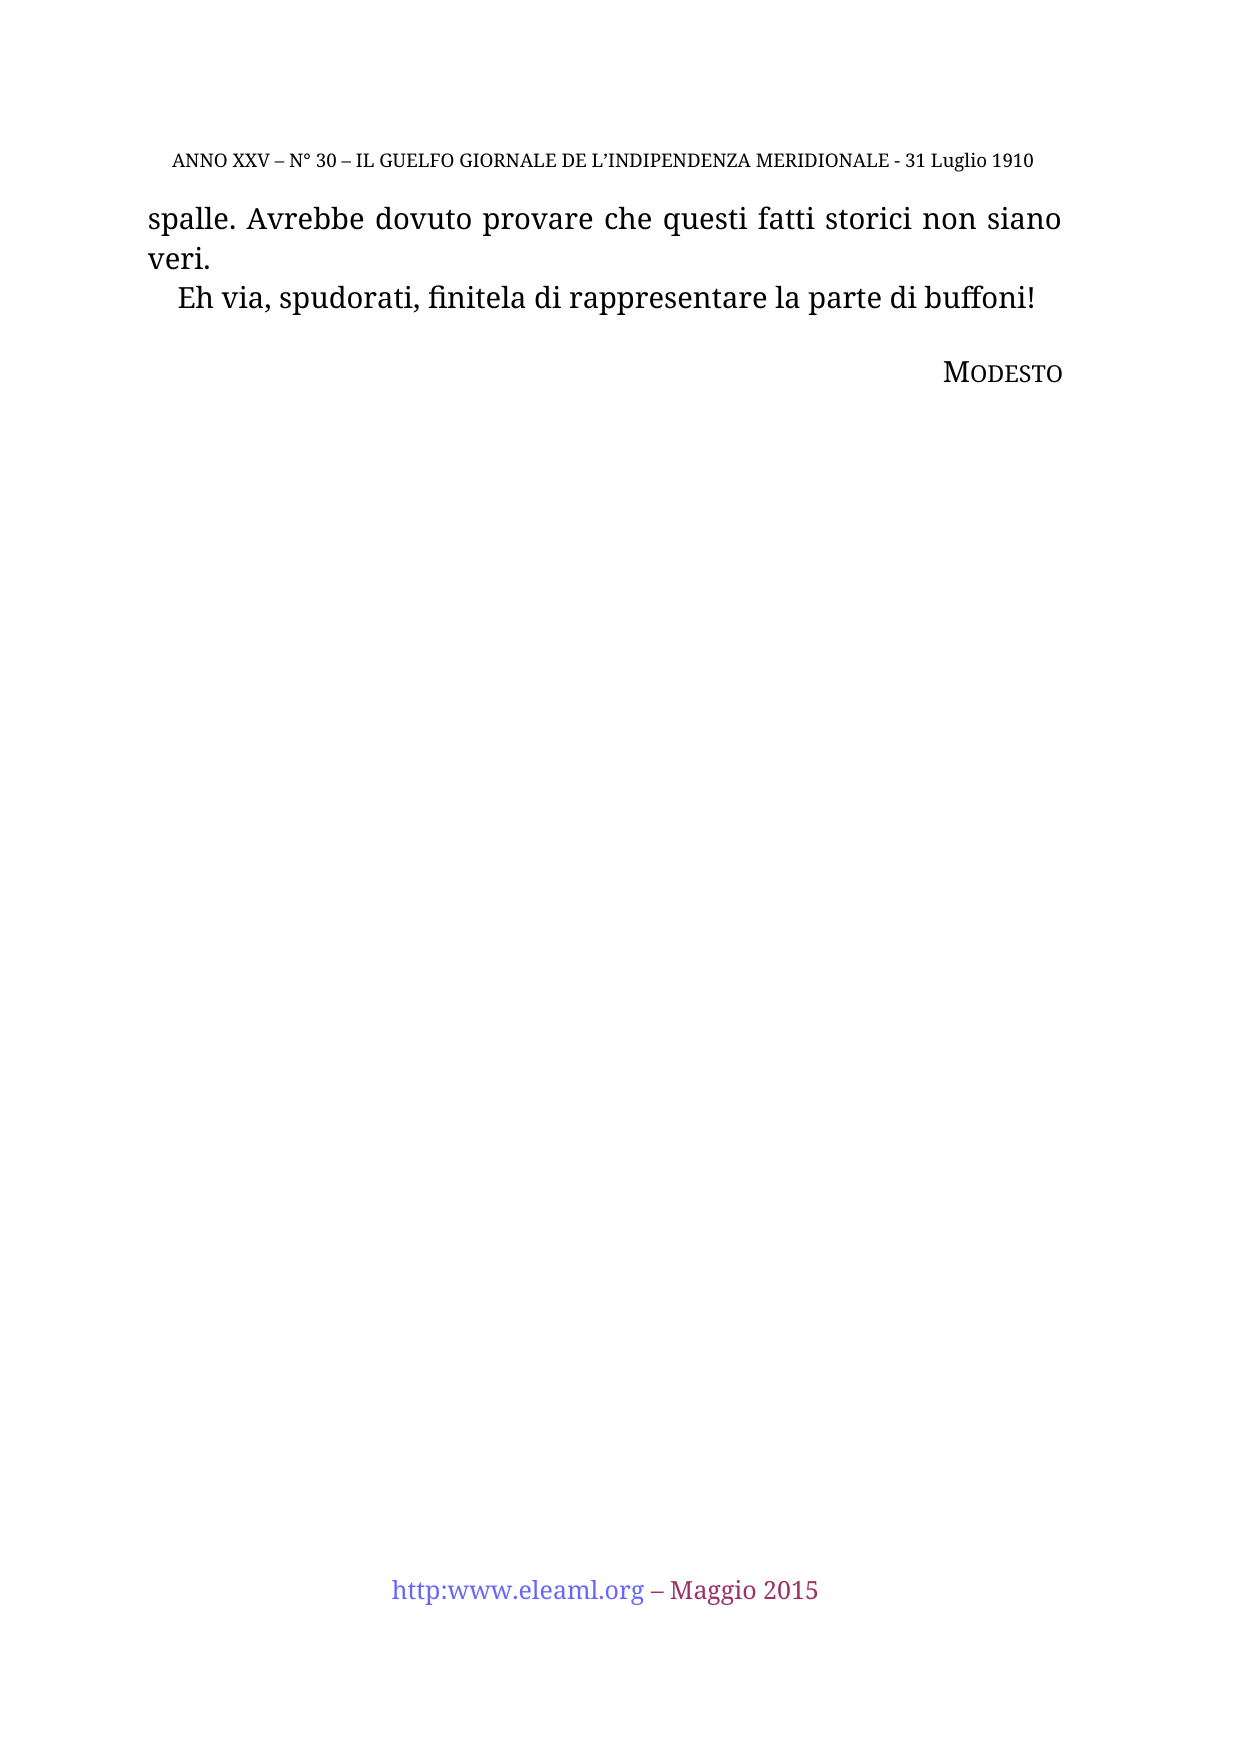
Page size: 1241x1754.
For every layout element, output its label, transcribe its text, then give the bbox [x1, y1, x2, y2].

text spalle. Avrebbe dovuto provare che questi fatti storici non siano veri. [148, 198, 1063, 278]
text Eh via, spudorati, finitela di rappresentare la parte di buffoni! [148, 278, 1063, 317]
text Modesto [148, 352, 1063, 391]
